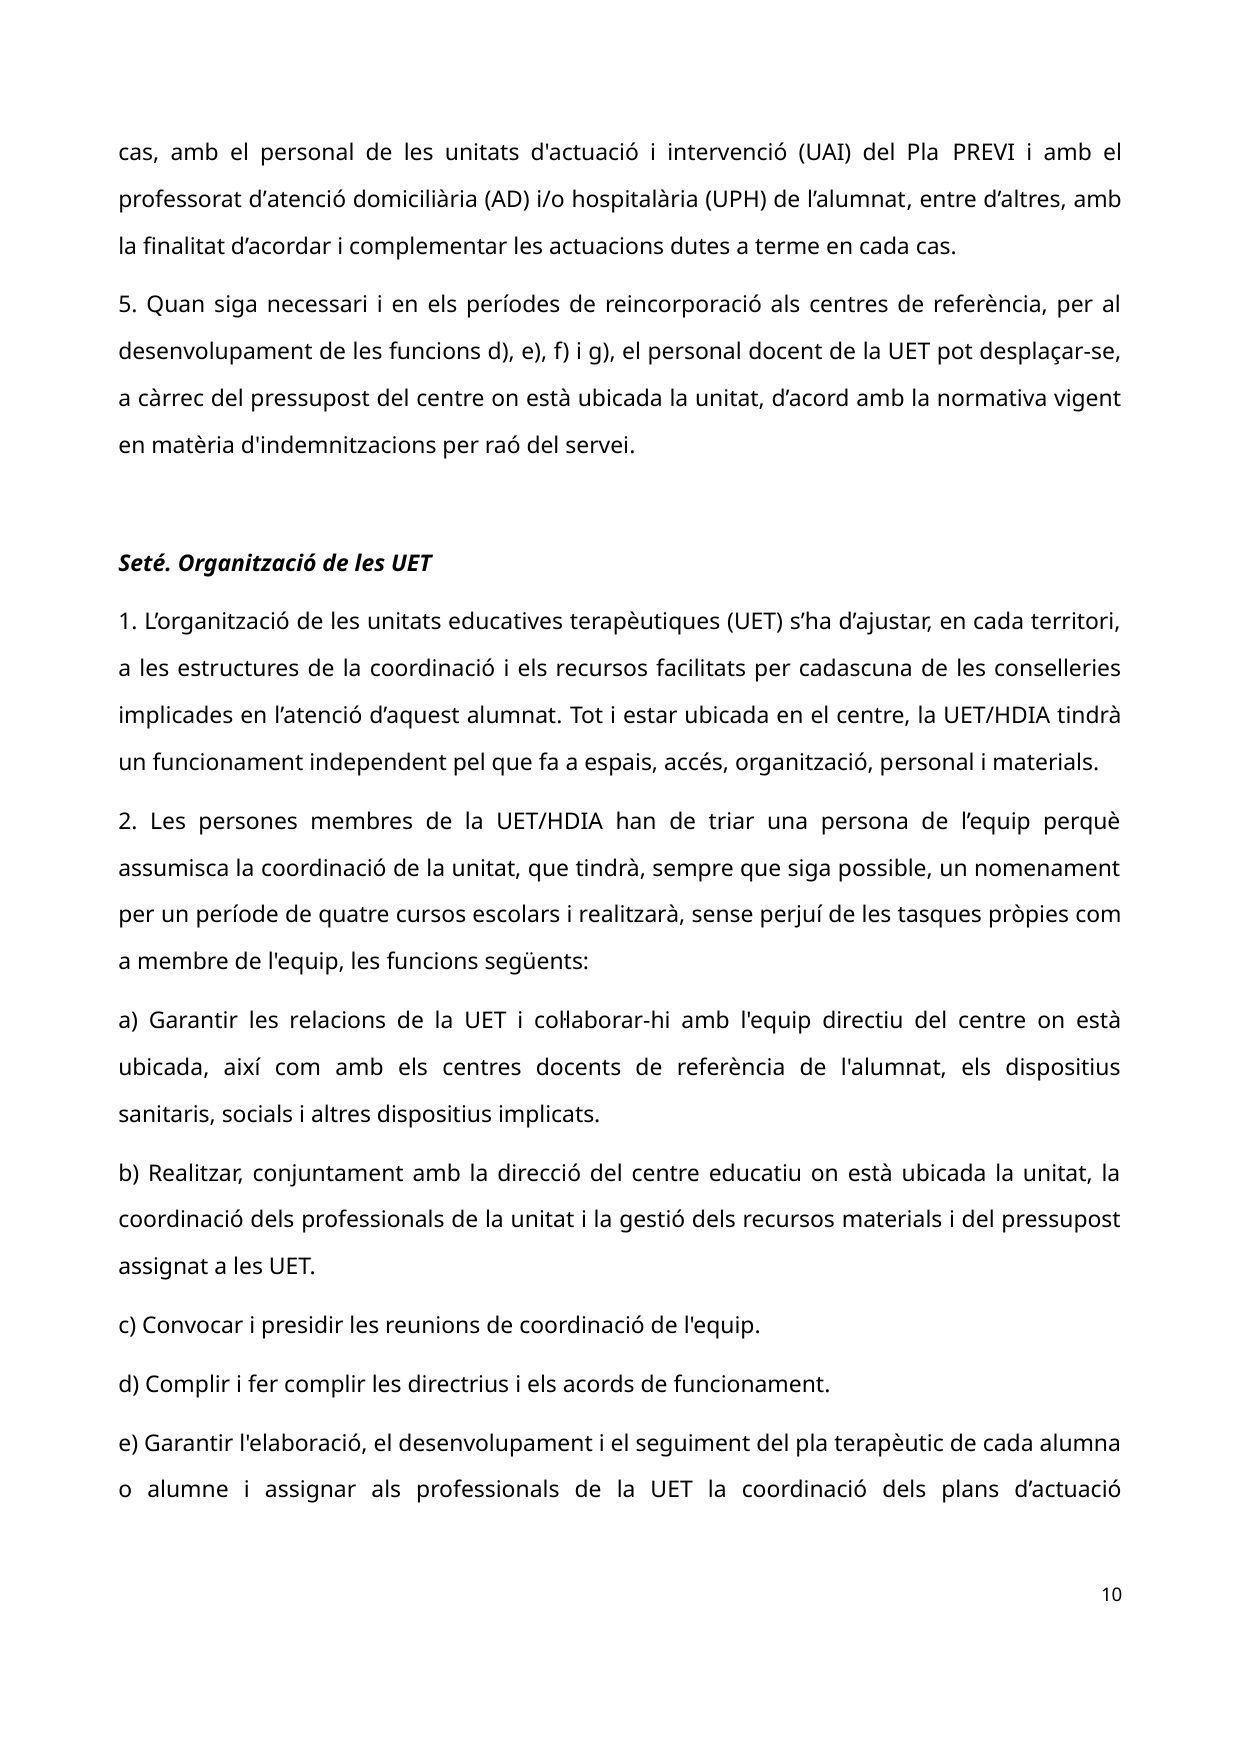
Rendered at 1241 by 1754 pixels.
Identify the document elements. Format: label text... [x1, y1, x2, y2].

text e) Garantir l'elaboració, el desenvolupament i el seguiment del pla terapèutic de cada alumna o alumne i assignar als professionals de la UET la coordinació dels plans d’actuació [118, 1426, 1122, 1504]
text b) Realitzar, conjuntament amb la direcció del centre educatiu on està ubicada la unitat, la coordinació dels professionals de la unitat i la gestió dels recursos materials i del pressupost assignat a les UET. [118, 1156, 1122, 1281]
text cas, amb el personal de les unitats d'actuació i intervenció (UAI) del Pla PREVI i amb el professorat d’atenció domiciliària (AD) i/o hospitalària (UPH) de l’alumnat, entre d’altres, amb la finalitat d’acordar i complementar les actuacions dutes a terme en cada cas. [118, 136, 1122, 261]
text 1. L’organització de les unitats educatives terapèutiques (UET) s’ha d’ajustar, en cada territori, a les estructures de la coordinació i els recursos facilitats per cadascuna de les conselleries implicades en l’atenció d’aquest alumnat. Tot i estar ubicada en el centre, la UET/HDIA tindrà un funcionament independent pel que fa a espais, accés, organització, personal i materials. [118, 605, 1122, 777]
text 5. Quan siga necessari i en els períodes de reincorporació als centres de referència, per al desenvolupament de les funcions d), e), f) i g), el personal docent de la UET pot desplaçar-se, a càrrec del pressupost del centre on està ubicada la unitat, d’acord amb la normativa vigent en matèria d'indemnitzacions per raó del servei. [118, 288, 1122, 460]
text c) Convocar i presidir les reunions de coordinació de l'equip. [118, 1309, 1122, 1340]
text 2. Les persones membres de la UET/HDIA han de triar una persona de l’equip perquè assumisca la coordinació de la unitat, que tindrà, sempre que siga possible, un nomenament per un període de quatre cursos escolars i realitzarà, sense perjuí de les tasques pròpies com a membre de l'equip, les funcions següents: [118, 804, 1122, 976]
text a) Garantir les relacions de la UET i col·laborar-hi amb l'equip directiu del centre on està ubicada, així com amb els centres docents de referència de l'alumnat, els dispositius sanitaris, socials i altres dispositius implicats. [118, 1004, 1122, 1129]
text Seté. Organització de les UET [118, 546, 1122, 578]
text d) Complir i fer complir les directrius i els acords de funcionament. [118, 1368, 1122, 1399]
